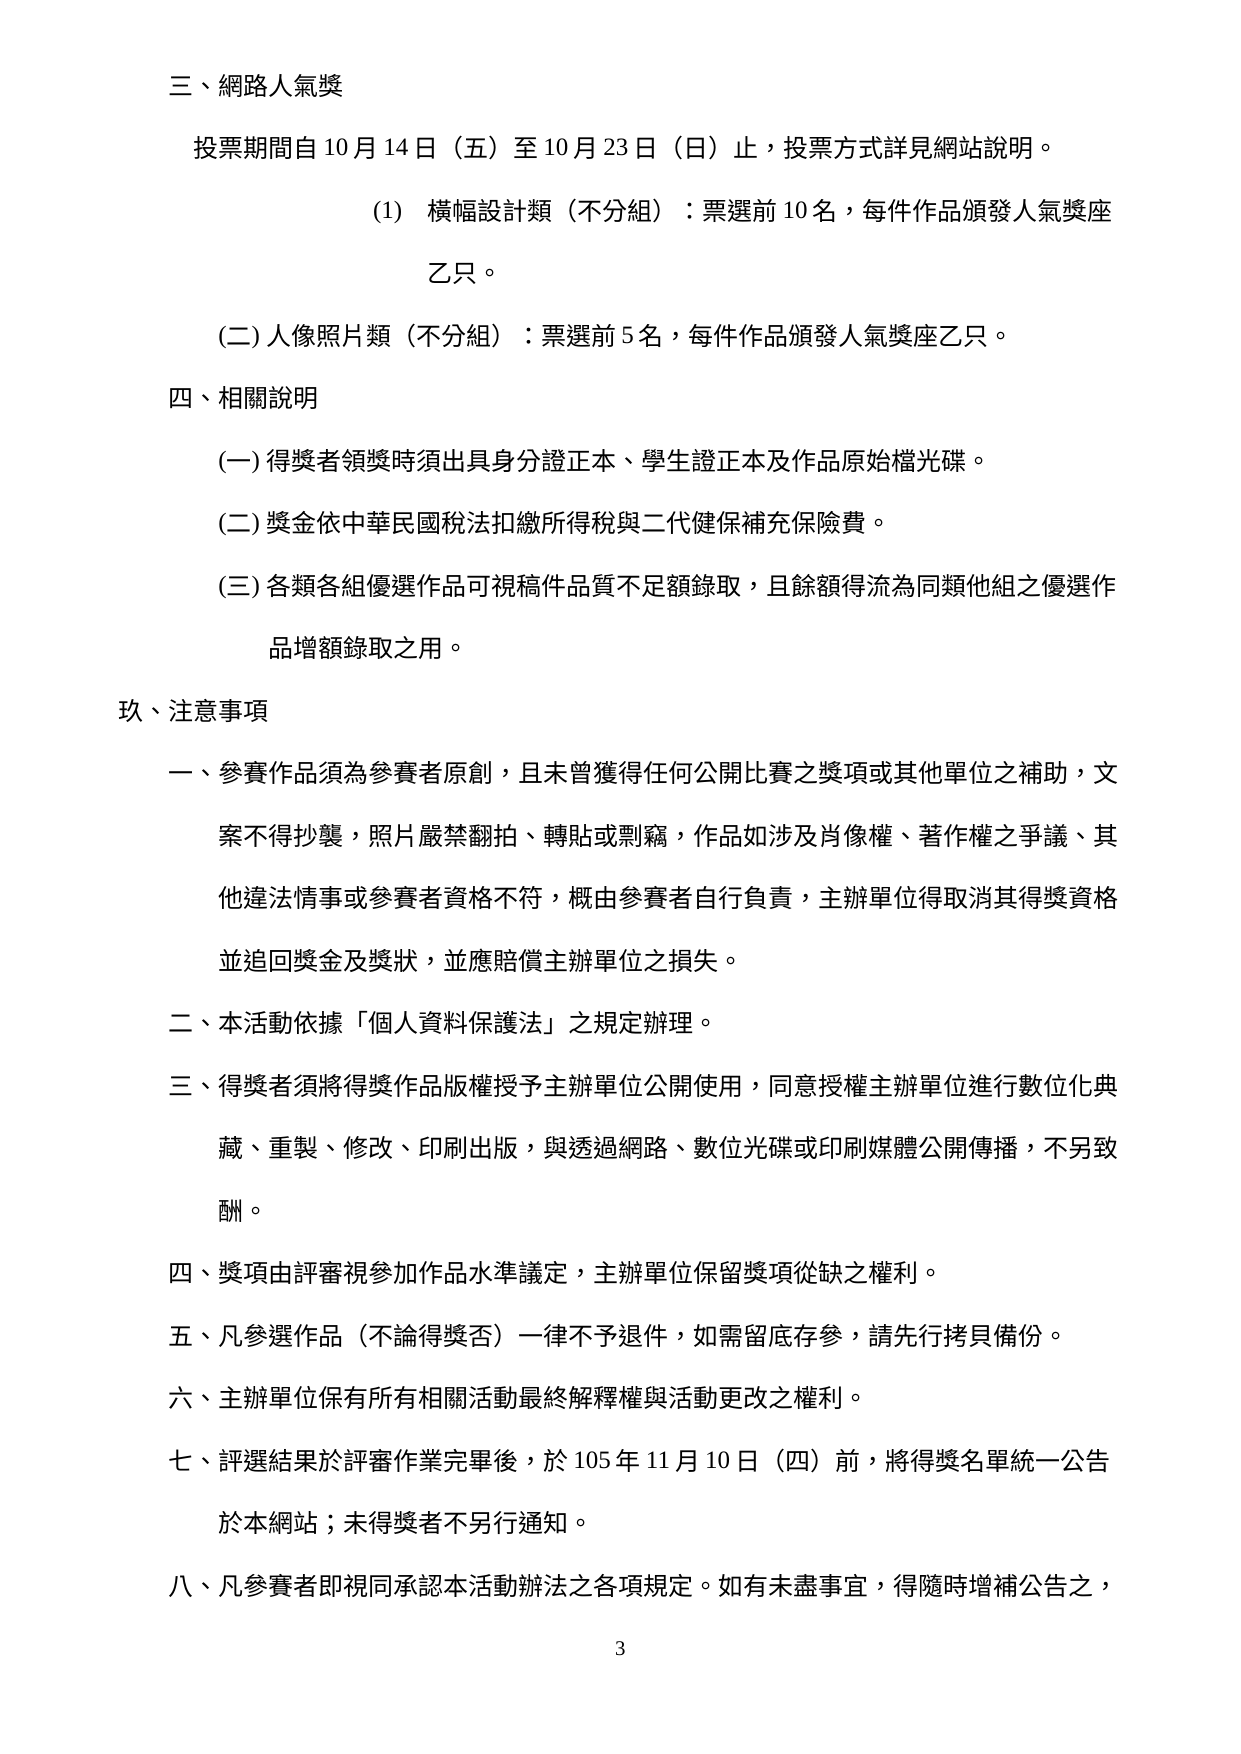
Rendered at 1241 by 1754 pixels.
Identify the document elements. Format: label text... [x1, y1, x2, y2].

list 橫幅設計類（不分組）：票選前10名，每件作品頒發人氣獎座乙只。 [373, 167, 1122, 292]
text 二、本活動依據「個人資料保護法」之規定辦理。 [168, 980, 1122, 1042]
text 一、參賽作品須為參賽者原創，且未曾獲得任何公開比賽之獎項或其他單位之補助，文案不得抄襲，照片嚴禁翻拍、轉貼或剽竊，作品如涉及肖像權、著作權之爭議、其他違法情事或參賽者資格不符，概由參賽者自行負責，主辦單位得取消其得獎資格並追回獎金及獎狀，並應賠償主辦單位之損失。 [168, 730, 1122, 980]
text 玖、注意事項 [118, 667, 1122, 730]
text 三、得獎者須將得獎作品版權授予主辦單位公開使用，同意授權主辦單位進行數位化典藏、重製、修改、印刷出版，與透過網路、數位光碟或印刷媒體公開傳播，不另致酬。 [168, 1042, 1122, 1230]
text 四、獎項由評審視參加作品水準議定，主辦單位保留獎項從缺之權利。 [168, 1230, 1122, 1292]
text (一) 得獎者領獎時須出具身分證正本、學生證正本及作品原始檔光碟。 [218, 417, 1122, 480]
text (二) 人像照片類（不分組）：票選前5名，每件作品頒發人氣獎座乙只。 [218, 292, 1122, 355]
text 四、相關說明 [168, 355, 1122, 417]
text 投票期間自10月14日（五）至10月23日（日）止，投票方式詳見網站說明。 [168, 105, 1122, 167]
text (二) 獎金依中華民國稅法扣繳所得稅與二代健保補充保險費。 [218, 480, 1122, 542]
text (三) 各類各組優選作品可視稿件品質不足額錄取，且餘額得流為同類他組之優選作品增額錄取之用。 [218, 542, 1122, 667]
text 五、凡參選作品（不論得獎否）一律不予退件，如需留底存參，請先行拷貝備份。 [168, 1292, 1122, 1355]
text 八、凡參賽者即視同承認本活動辦法之各項規定。如有未盡事宜，得隨時增補公告之， [168, 1542, 1122, 1605]
text 六、主辦單位保有所有相關活動最終解釋權與活動更改之權利。 [168, 1355, 1122, 1417]
text 三、網路人氣獎 [168, 42, 1122, 105]
text 七、評選結果於評審作業完畢後，於105年11月10日（四）前，將得獎名單統一公告於本網站；未得獎者不另行通知。 [168, 1417, 1122, 1542]
